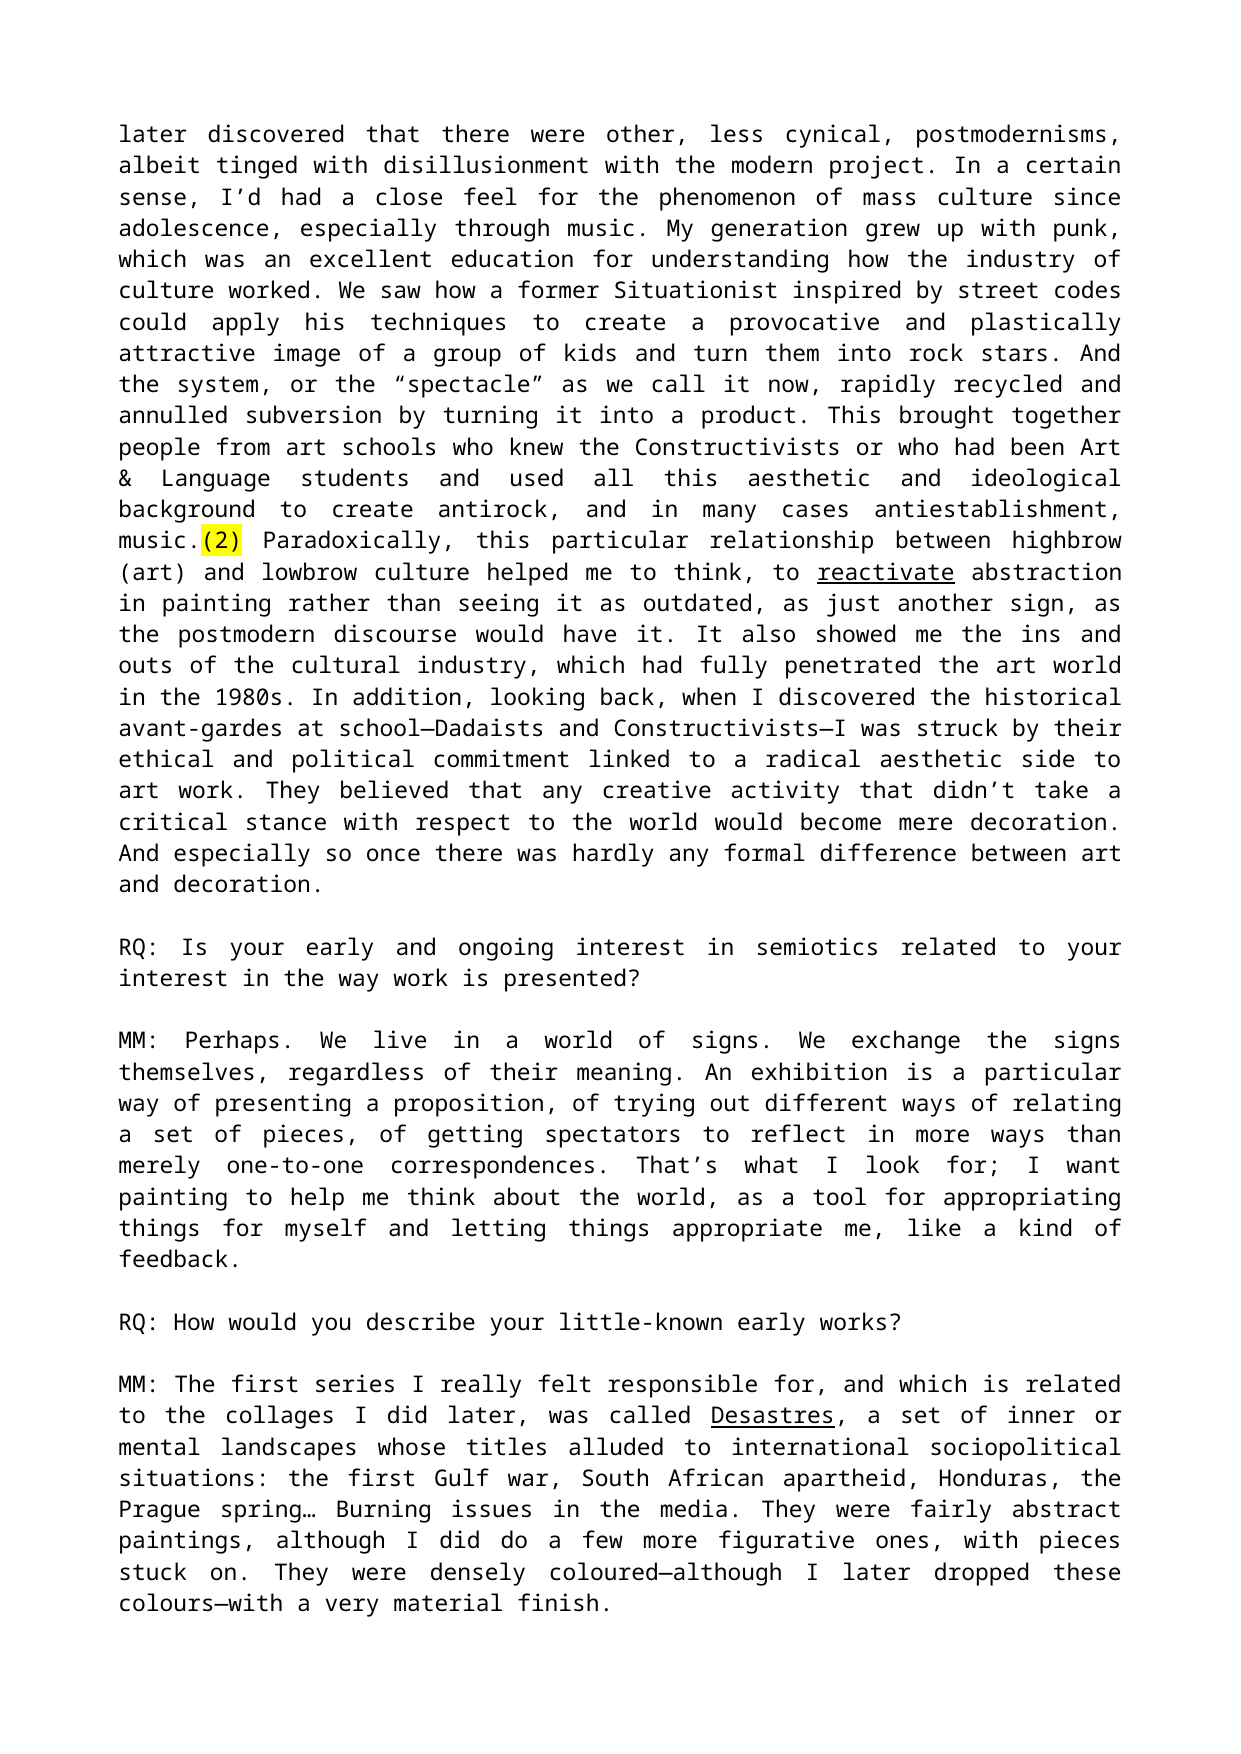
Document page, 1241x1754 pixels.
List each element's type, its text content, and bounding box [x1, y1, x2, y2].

text later discovered that there were other, less cynical, postmodernisms, albeit tinged with disillusionment with the modern project. In a certain sense, I’d had a close feel for the phenomenon of mass culture since adolescence, especially through music. My generation grew up with punk, which was an excellent education for understanding how the industry of culture worked. We saw how a former Situationist inspired by street codes could apply his techniques to create a provocative and plastically attractive image of a group of kids and turn them into rock stars. And the system, or the “spectacle” as we call it now, rapidly recycled and annulled subversion by turning it into a product. This brought together people from art schools who knew the Constructivists or who had been Art & Language students and used all this aesthetic and ideological background to create antirock, and in many cases antiestablishment, music.(2) Paradoxically, this particular relationship between highbrow (art) and lowbrow culture helped me to think, to reactivate abstraction in painting rather than seeing it as outdated, as just another sign, as the postmodern discourse would have it. It also showed me the ins and outs of the cultural industry, which had fully penetrated the art world in the 1980s. In addition, looking back, when I discovered the historical avant-gardes at school—Dadaists and Constructivists—I was struck by their ethical and political commitment linked to a radical aesthetic side to art work. They believed that any creative activity that didn’t take a critical stance with respect to the world would become mere decoration. And especially so once there was hardly any formal difference between art and decoration. [118, 118, 1122, 899]
text RQ: Is your early and ongoing interest in semiotics related to your interest in the way work is presented? [118, 931, 1122, 993]
text RQ: How would you describe your little-known early works? [118, 1306, 1122, 1337]
text MM: Perhaps. We live in a world of signs. We exchange the signs themselves, regardless of their meaning. An exhibition is a particular way of presenting a proposition, of trying out different ways of relating a set of pieces, of getting spectators to reflect in more ways than merely one-to-one correspondences. That’s what I look for; I want painting to help me think about the world, as a tool for appropriating things for myself and letting things appropriate me, like a kind of feedback. [118, 1024, 1122, 1274]
text MM: The first series I really felt responsible for, and which is related to the collages I did later, was called Desastres, a set of inner or mental landscapes whose titles alluded to international sociopolitical situations: the first Gulf war, South African apartheid, Honduras, the Prague spring… Burning issues in the media. They were fairly abstract paintings, although I did do a few more figurative ones, with pieces stuck on. They were densely coloured—although I later dropped these colours—with a very material finish. [118, 1368, 1122, 1618]
